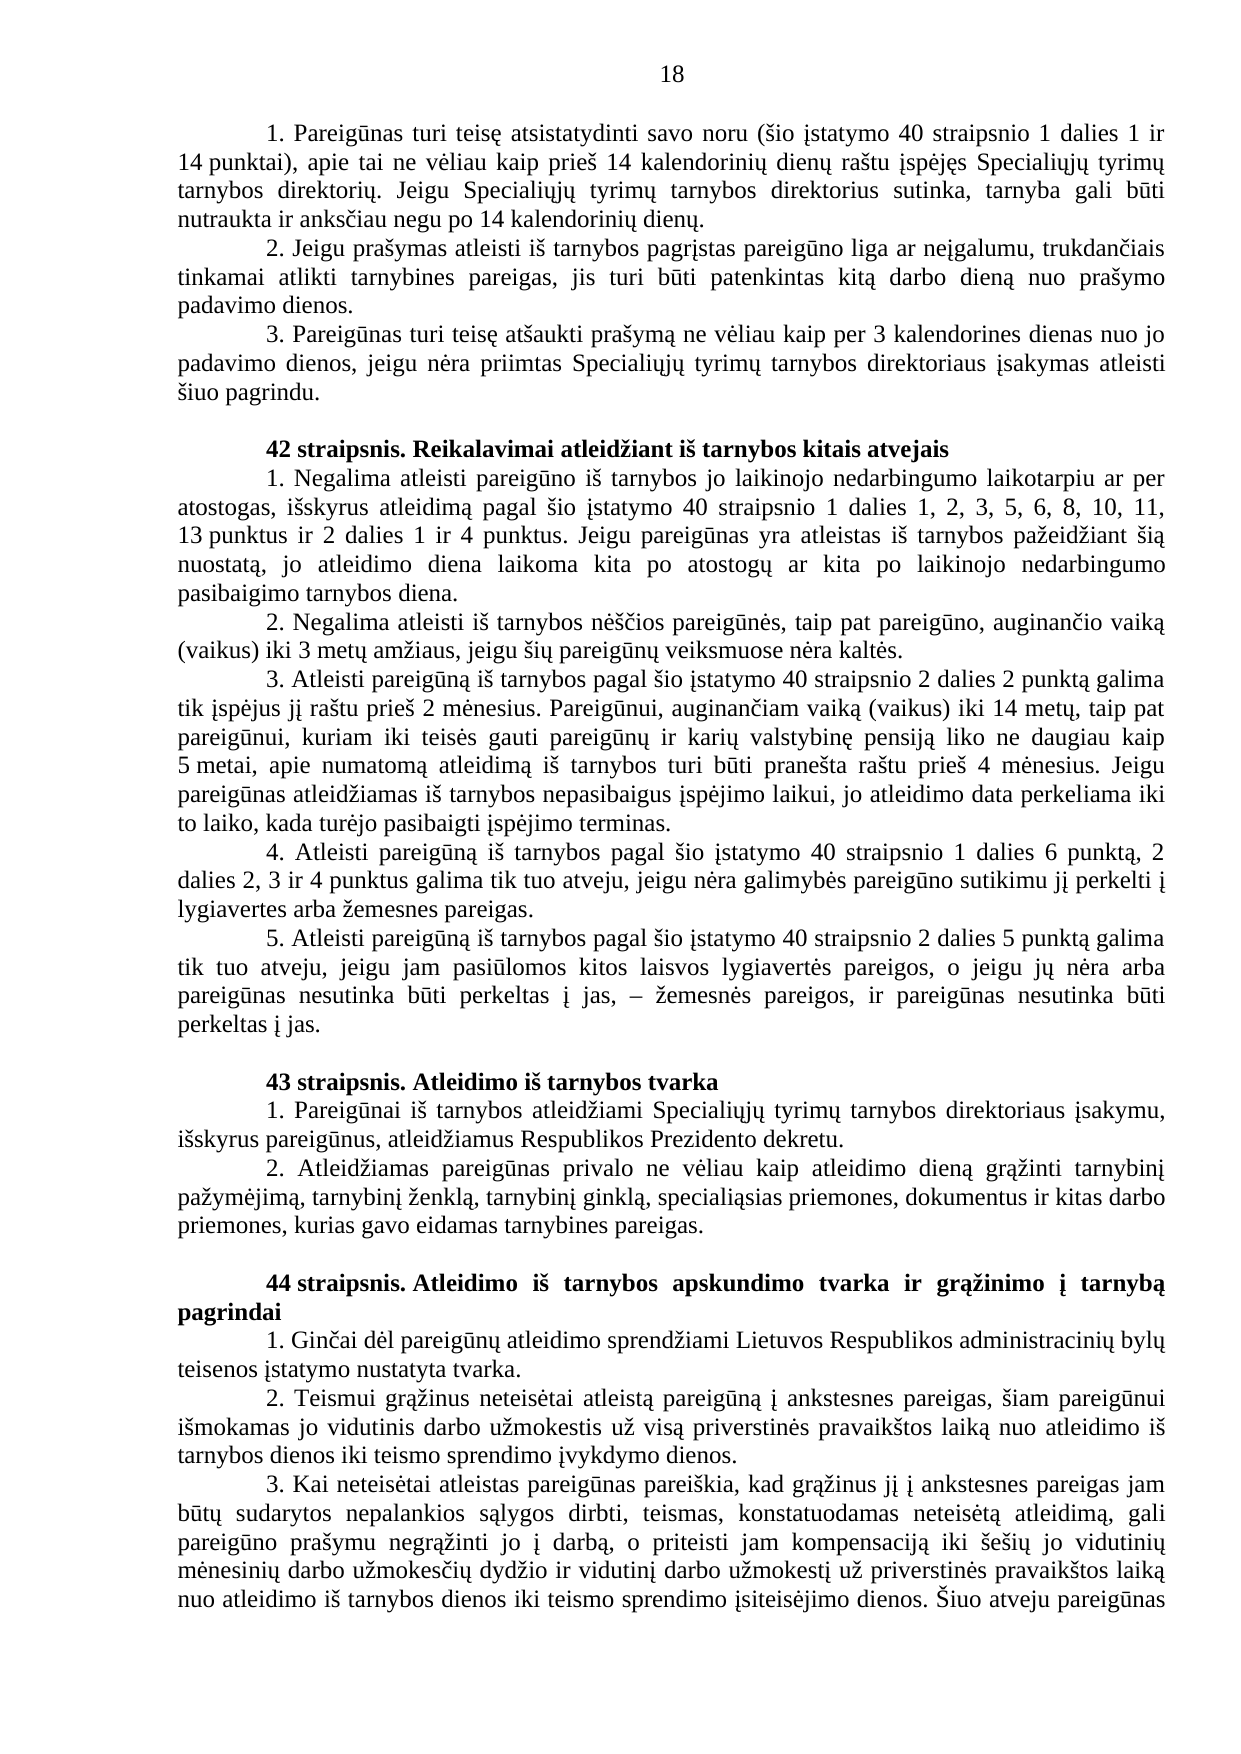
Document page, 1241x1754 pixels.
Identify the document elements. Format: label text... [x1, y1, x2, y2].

text 43 straipsnis. Atleidimo iš tarnybos tvarka [177, 1067, 1166, 1096]
text 2. Jeigu prašymas atleisti iš tarnybos pagrįstas pareigūno liga ar neįgalumu, trukdančiais tinkamai atlikti tarnybines pareigas, jis turi būti patenkintas kitą darbo dieną nuo prašymo padavimo dienos. [177, 233, 1166, 319]
text 4. Atleisti pareigūną iš tarnybos pagal šio įstatymo 40 straipsnio 1 dalies 6 punktą, 2 dalies 2, 3 ir 4 punktus galima tik tuo atveju, jeigu nėra galimybės pareigūno sutikimu jį perkelti į lygiavertes arba žemesnes pareigas. [177, 837, 1166, 923]
text 1. Ginčai dėl pareigūnų atleidimo sprendžiami Lietuvos Respublikos administracinių bylų teisenos įstatymo nustatyta tvarka. [177, 1326, 1166, 1383]
text 1. Negalima atleisti pareigūno iš tarnybos jo laikinojo nedarbingumo laikotarpiu ar per atostogas, išskyrus atleidimą pagal šio įstatymo 40 straipsnio 1 dalies 1, 2, 3, 5, 6, 8, 10, 11, 13 punktus ir 2 dalies 1 ir 4 punktus. Jeigu pareigūnas yra atleistas iš tarnybos pažeidžiant šią nuostatą, jo atleidimo diena laikoma kita po atostogų ar kita po laikinojo nedarbingumo pasibaigimo tarnybos diena. [177, 463, 1166, 607]
text 3. Atleisti pareigūną iš tarnybos pagal šio įstatymo 40 straipsnio 2 dalies 2 punktą galima tik įspėjus jį raštu prieš 2 mėnesius. Pareigūnui, auginančiam vaiką (vaikus) iki 14 metų, taip pat pareigūnui, kuriam iki teisės gauti pareigūnų ir karių valstybinę pensiją liko ne daugiau kaip 5 metai, apie numatomą atleidimą iš tarnybos turi būti pranešta raštu prieš 4 mėnesius. Jeigu pareigūnas atleidžiamas iš tarnybos nepasibaigus įspėjimo laikui, jo atleidimo data perkeliama iki to laiko, kada turėjo pasibaigti įspėjimo terminas. [177, 664, 1166, 837]
text 1. Pareigūnai iš tarnybos atleidžiami Specialiųjų tyrimų tarnybos direktoriaus įsakymu, išskyrus pareigūnus, atleidžiamus Respublikos Prezidento dekretu. [177, 1096, 1166, 1153]
text 5. Atleisti pareigūną iš tarnybos pagal šio įstatymo 40 straipsnio 2 dalies 5 punktą galima tik tuo atveju, jeigu jam pasiūlomos kitos laisvos lygiavertės pareigos, o jeigu jų nėra arba pareigūnas nesutinka būti perkeltas į jas, – žemesnės pareigos, ir pareigūnas nesutinka būti perkeltas į jas. [177, 923, 1166, 1038]
text 2. Negalima atleisti iš tarnybos nėščios pareigūnės, taip pat pareigūno, auginančio vaiką (vaikus) iki 3 metų amžiaus, jeigu šių pareigūnų veiksmuose nėra kaltės. [177, 607, 1166, 664]
text 2. Atleidžiamas pareigūnas privalo ne vėliau kaip atleidimo dieną grąžinti tarnybinį pažymėjimą, tarnybinį ženklą, tarnybinį ginklą, specialiąsias priemones, dokumentus ir kitas darbo priemones, kurias gavo eidamas tarnybines pareigas. [177, 1153, 1166, 1239]
text 2. Teismui grąžinus neteisėtai atleistą pareigūną į ankstesnes pareigas, šiam pareigūnui išmokamas jo vidutinis darbo užmokestis už visą priverstinės pravaikštos laiką nuo atleidimo iš tarnybos dienos iki teismo sprendimo įvykdymo dienos. [177, 1383, 1166, 1469]
text 42 straipsnis. Reikalavimai atleidžiant iš tarnybos kitais atvejais [177, 434, 1166, 463]
text 1. Pareigūnas turi teisę atsistatydinti savo noru (šio įstatymo 40 straipsnio 1 dalies 1 ir 14 punktai), apie tai ne vėliau kaip prieš 14 kalendorinių dienų raštu įspėjęs Specialiųjų tyrimų tarnybos direktorių. Jeigu Specialiųjų tyrimų tarnybos direktorius sutinka, tarnyba gali būti nutraukta ir anksčiau negu po 14 kalendorinių dienų. [177, 118, 1166, 233]
text 3. Kai neteisėtai atleistas pareigūnas pareiškia, kad grąžinus jį į ankstesnes pareigas jam būtų sudarytos nepalankios sąlygos dirbti, teismas, konstatuodamas neteisėtą atleidimą, gali pareigūno prašymu negrąžinti jo į darbą, o priteisti jam kompensaciją iki šešių jo vidutinių mėnesinių darbo užmokesčių dydžio ir vidutinį darbo užmokestį už priverstinės pravaikštos laiką nuo atleidimo iš tarnybos dienos iki teismo sprendimo įsiteisėjimo dienos. Šiuo atveju pareigūnas [177, 1469, 1166, 1613]
text 3. Pareigūnas turi teisę atšaukti prašymą ne vėliau kaip per 3 kalendorines dienas nuo jo padavimo dienos, jeigu nėra priimtas Specialiųjų tyrimų tarnybos direktoriaus įsakymas atleisti šiuo pagrindu. [177, 319, 1166, 406]
text 44 straipsnis. Atleidimo iš tarnybos apskundimo tvarka ir grąžinimo į tarnybą pagrindai [177, 1268, 1166, 1326]
